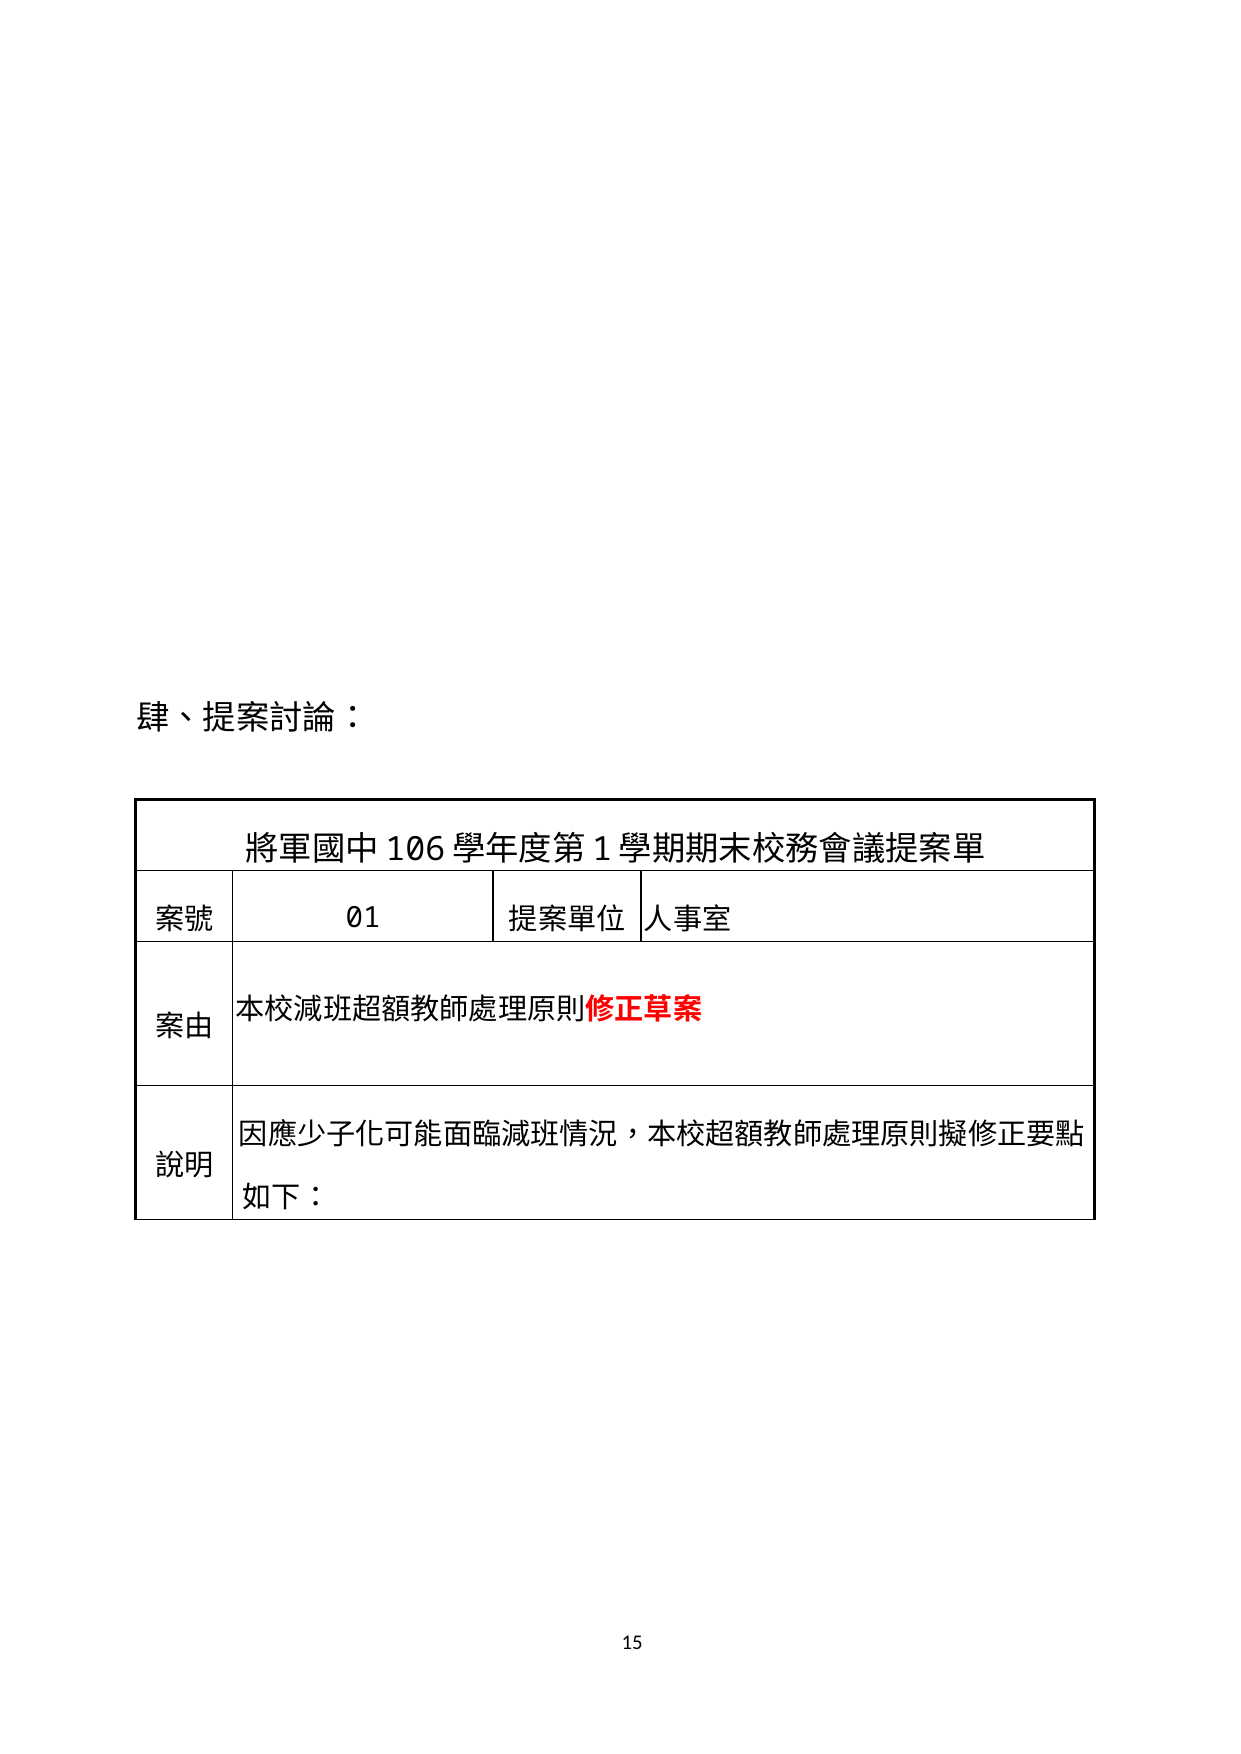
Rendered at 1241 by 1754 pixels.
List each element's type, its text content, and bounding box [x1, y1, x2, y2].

table_header 將軍國中106學年度第1學期期末校務會議提案單 [137, 801, 1093, 870]
table_cell 提案單位 [494, 871, 640, 941]
table_cell 說明 [137, 1086, 232, 1219]
table_cell 本校減班超額教師處理原則修正草案 [233, 942, 1093, 1085]
table_cell 人事室 [642, 871, 1093, 941]
text 肆、提案討論： [136, 673, 1128, 736]
table_cell 01 [233, 871, 492, 941]
table_cell 案由 [137, 942, 232, 1085]
table_cell 因應少子化可能面臨減班情況，本校超額教師處理原則擬修正要點如下： [233, 1086, 1093, 1219]
table_cell 案號 [137, 871, 232, 941]
